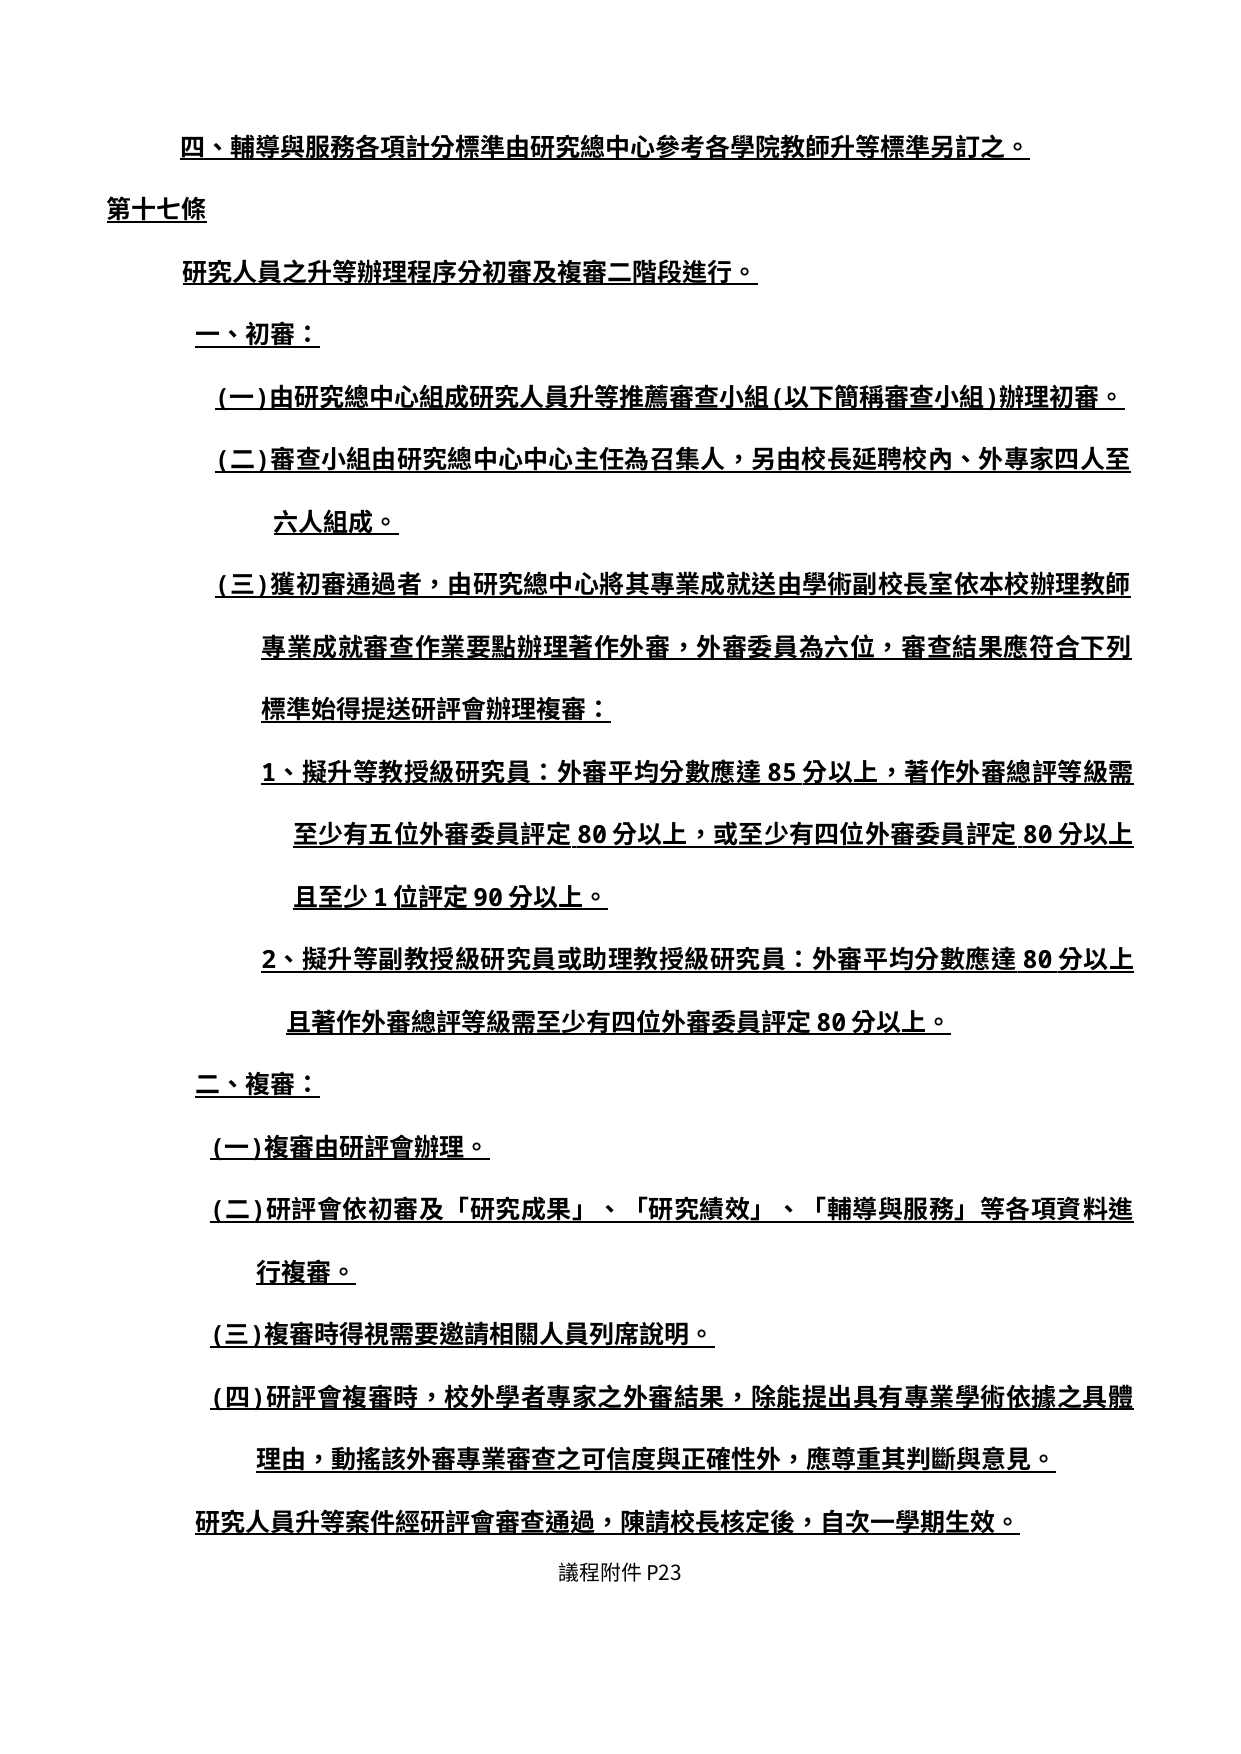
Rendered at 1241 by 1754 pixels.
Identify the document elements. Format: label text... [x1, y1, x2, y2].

text 二、複審： [195, 1041, 1134, 1104]
text 且著作外審總評等級需至少有四位外審委員評定80分以上。 [261, 973, 1134, 1041]
text 行複審。 [209, 1222, 1134, 1291]
text 1、擬升等教授級研究員：外審平均分數應達85分以上，著作外審總評等級需 [261, 729, 1134, 783]
text (一)由研究總中心組成研究人員升等推薦審查小組(以下簡稱審查小組)辦理初審。 [214, 354, 1134, 416]
text 四、輔導與服務各項計分標準由研究總中心參考各學院教師升等標準另訂之。 [180, 104, 1134, 166]
text (一)複審由研評會辦理。 [209, 1104, 1134, 1166]
text 一、初審： [195, 291, 1134, 354]
text (四)研評會複審時，校外學者專家之外審結果，除能提出具有專業學術依據之具體 [209, 1354, 1134, 1408]
text (二)研評會依初審及「研究成果」、「研究績效」、「輔導與服務」等各項資料進 [209, 1166, 1134, 1221]
text (三)獲初審通過者，由研究總中心將其專業成就送由學術副校長室依本校辦理教師專業成就審查作業要點辦理著作外審，外審委員為六位，審查結果應符合下列標準始得提送研評會辦理複審： [214, 541, 1134, 729]
text 研究人員之升等辦理程序分初審及複審二階段進行。 [136, 229, 1134, 291]
text 至少有五位外審委員評定80分以上，或至少有四位外審委員評定80分以上且至少1位評定90分以上。 [261, 785, 1134, 916]
text 第十七條 [106, 166, 1134, 229]
text (三)複審時得視需要邀請相關人員列席說明。 [209, 1291, 1134, 1354]
text (二)審查小組由研究總中心中心主任為召集人，另由校長延聘校內、外專家四人至六人組成。 [214, 416, 1134, 541]
text 研究人員升等案件經研評會審查通過，陳請校長核定後，自次一學期生效。 [195, 1479, 1134, 1541]
text 2、擬升等副教授級研究員或助理教授級研究員：外審平均分數應達80分以上 [261, 916, 1134, 971]
text 理由，動搖該外審專業審查之可信度與正確性外，應尊重其判斷與意見。 [209, 1409, 1134, 1479]
